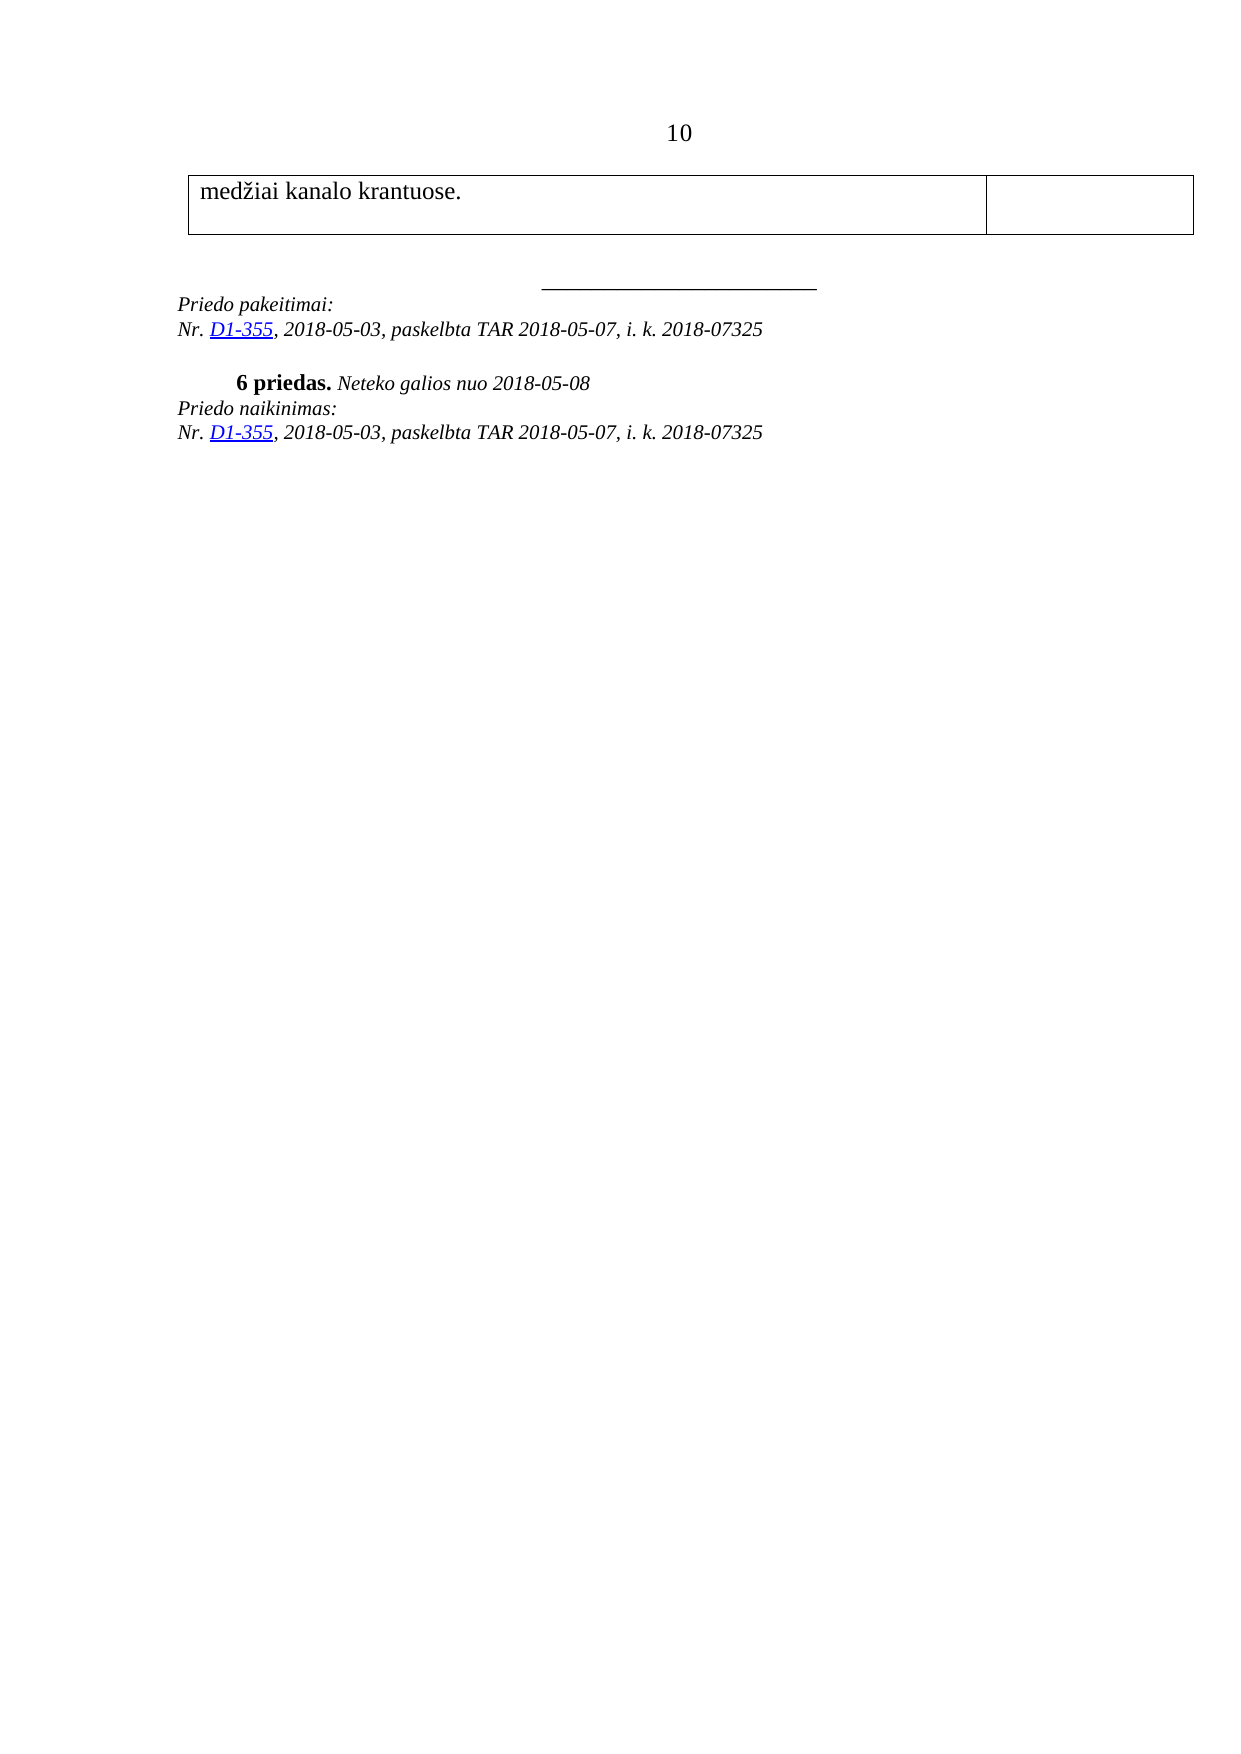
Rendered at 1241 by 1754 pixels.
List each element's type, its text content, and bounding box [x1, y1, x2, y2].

table_cell medžiai kanalo krantuose. [189, 176, 986, 234]
table_cell [987, 176, 1193, 234]
text Nr. D1-355, 2018-05-03, paskelbta TAR 2018-05-07, i. k. 2018-07325 [177, 420, 1181, 444]
text Priedo naikinimas: [177, 396, 1181, 420]
text Nr. D1-355, 2018-05-03, paskelbta TAR 2018-05-07, i. k. 2018-07325 [177, 316, 1181, 341]
text Priedo pakeitimai: [177, 292, 1181, 316]
text 6 priedas. Neteko galios nuo 2018-05-08 [177, 369, 1181, 396]
text ______________________ [177, 264, 1181, 292]
